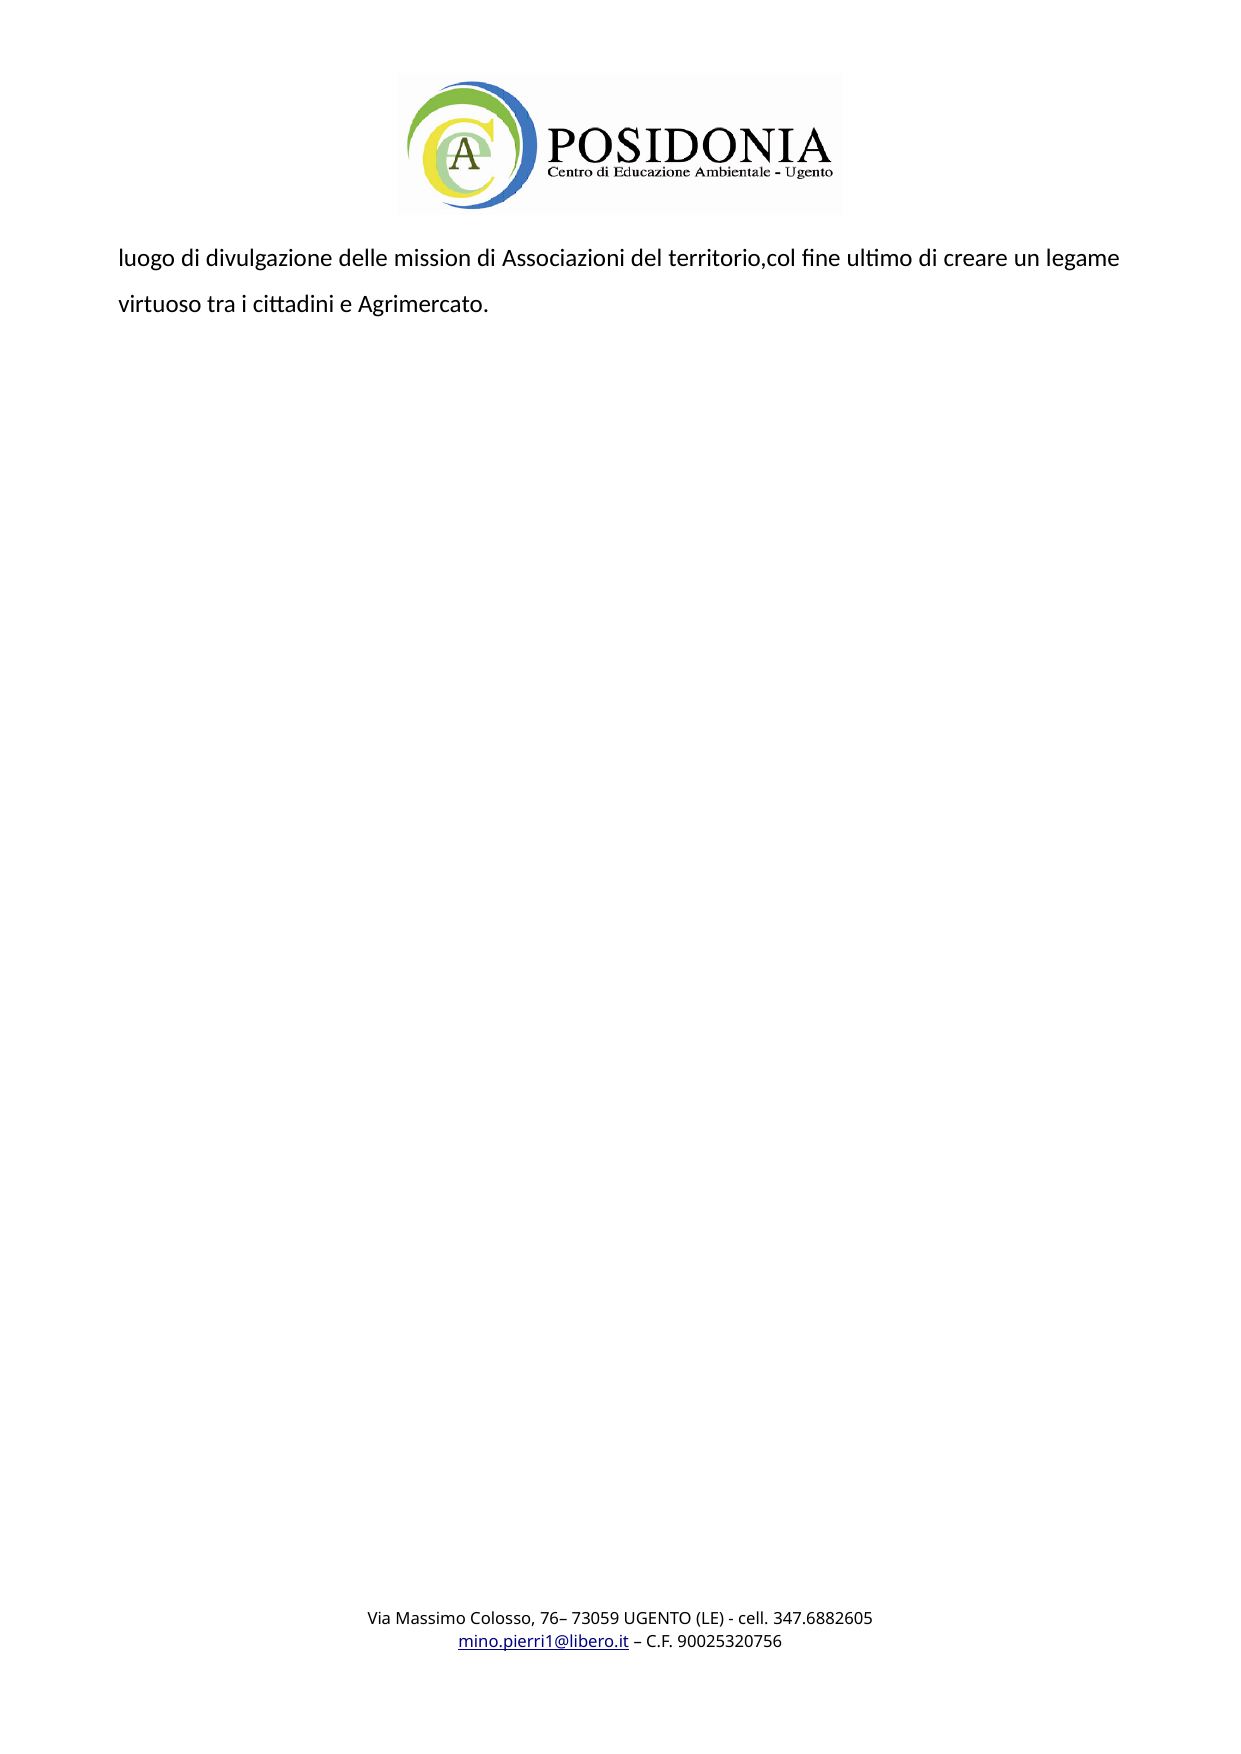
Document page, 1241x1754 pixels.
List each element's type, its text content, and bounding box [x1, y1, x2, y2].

picture [397, 73, 844, 215]
text luogo di divulgazione delle mission di Associazioni del territorio,col fine ultimo di creare un legame virtuoso tra i cittadini e Agrimercato. [118, 242, 1122, 319]
